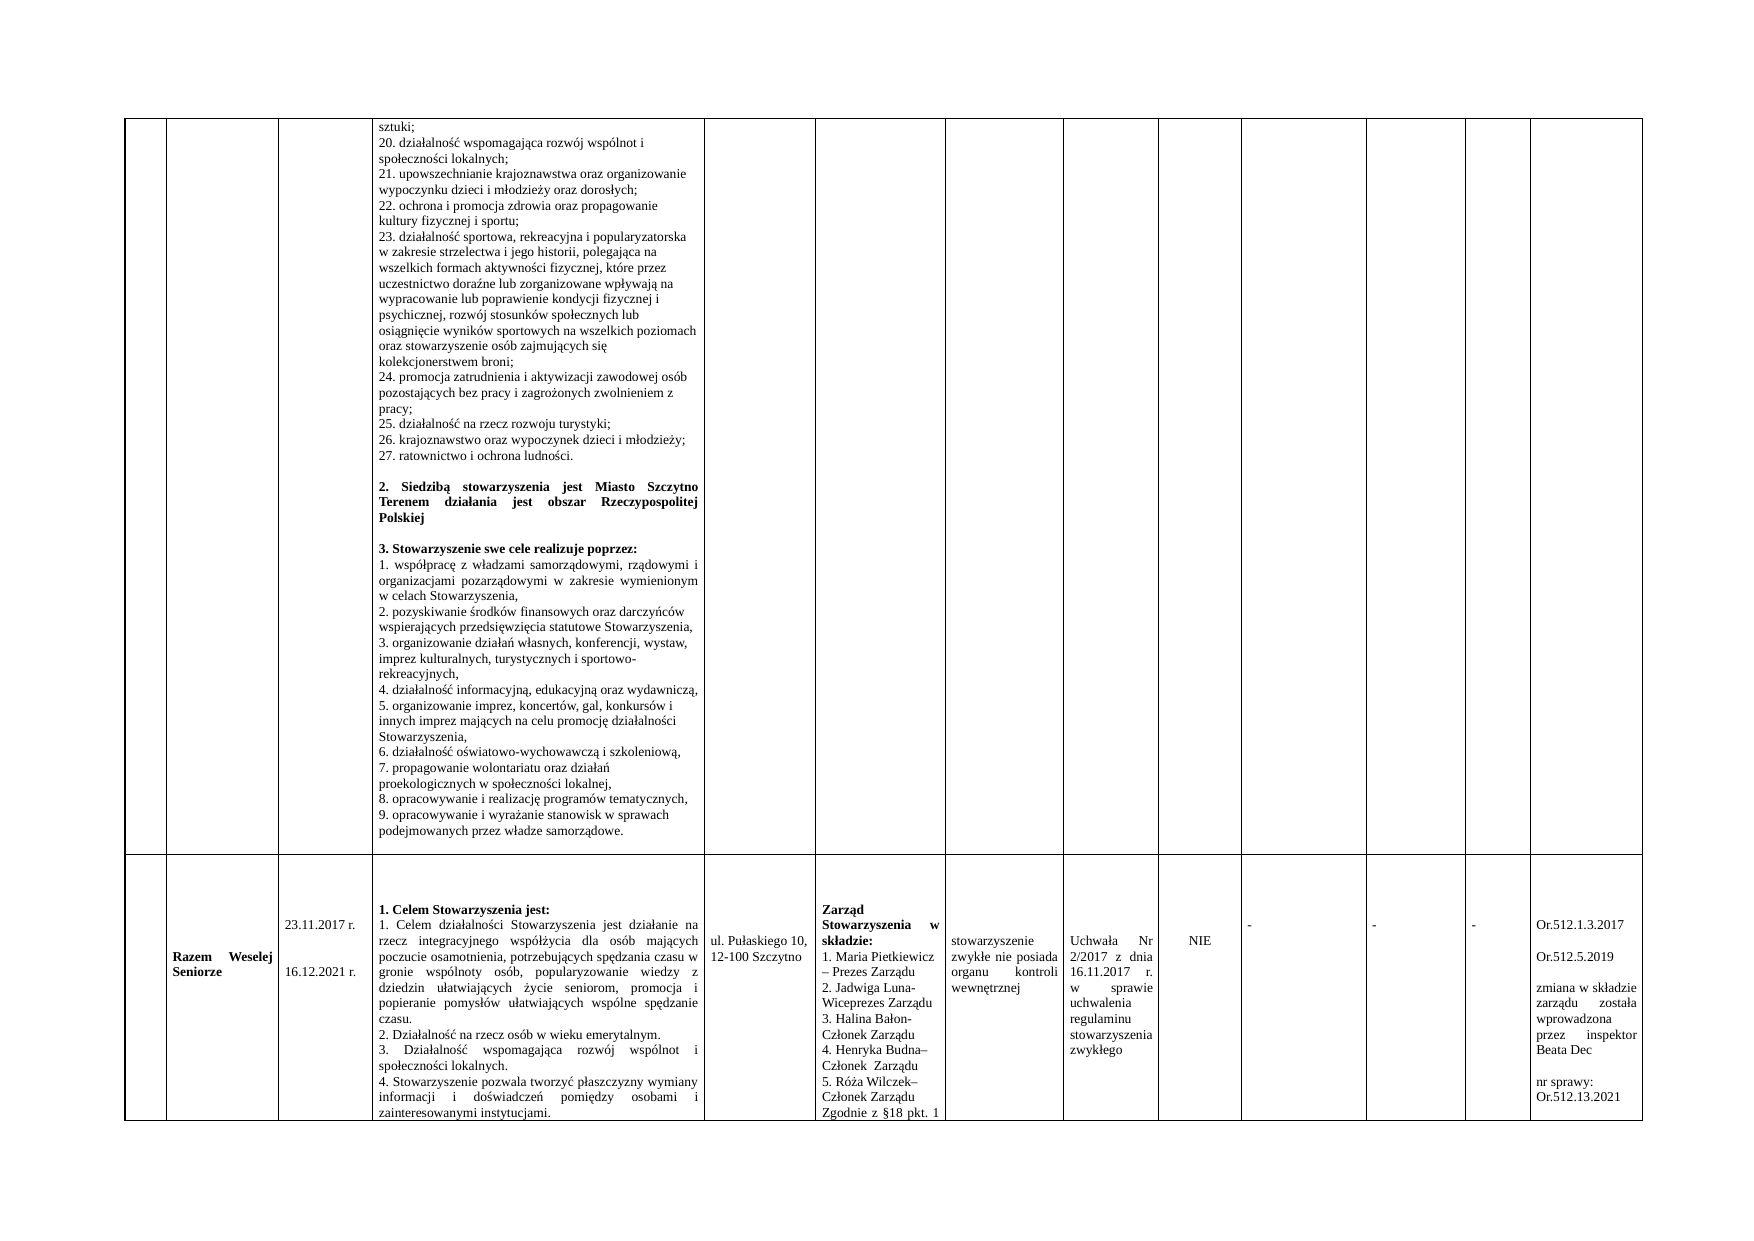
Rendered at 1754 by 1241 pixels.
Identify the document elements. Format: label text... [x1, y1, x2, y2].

table_cell [816, 119, 945, 853]
table_cell [946, 119, 1063, 853]
table_cell - [1242, 855, 1366, 1120]
table_cell Zarząd Stowarzyszenia w składzie: 1. Maria Pietkiewicz – Prezes Zarządu 2. Jadwiga Luna-Wiceprezes Zarządu 3. Halina Bałon- Członek Zarządu 4. Henryka Budna– Członek Zarządu 5. Róża Wilczek– Członek Zarządu Zgodnie z §18 pkt. 1 [816, 855, 945, 1120]
table_cell 23.11.2017 r. 16.12.2021 r. [279, 855, 372, 1120]
table_cell [167, 119, 278, 853]
table_cell [1064, 119, 1158, 853]
table_cell Or.512.1.3.2017 Or.512.5.2019 zmiana w składzie zarządu została wprowadzona przez inspektor Beata Dec nr sprawy: Or.512.13.2021 [1531, 855, 1642, 1120]
table_cell sztuki; 20. działalność wspomagająca rozwój wspólnot i społeczności lokalnych; 21. upowszechnianie krajoznawstwa oraz organizowanie wypoczynku dzieci i młodzieży oraz dorosłych; 22. ochrona i promocja zdrowia oraz propagowanie kultury fizycznej i sportu; 23. działalność sportowa, rekreacyjna i popularyzatorska w zakresie strzelectwa i jego historii, polegająca na wszelkich formach aktywności fizycznej, które przez uczestnictwo doraźne lub zorganizowane wpływają na wypracowanie lub poprawienie kondycji fizycznej i psychicznej, rozwój stosunków społecznych lub osiągnięcie wyników sportowych na wszelkich poziomach oraz stowarzyszenie osób zajmujących się kolekcjonerstwem broni; 24. promocja zatrudnienia i aktywizacji zawodowej osób pozostających bez pracy i zagrożonych zwolnieniem z pracy; 25. działalność na rzecz rozwoju turystyki; 26. krajoznawstwo oraz wypoczynek dzieci i młodzieży; 27. ratownictwo i ochrona ludności. 2. Siedzibą stowarzyszenia jest Miasto Szczytno Terenem działania jest obszar Rzeczypospolitej Polskiej 3. Stowarzyszenie swe cele realizuje poprzez: 1. współpracę z władzami samorządowymi, rządowymi i organizacjami pozarządowymi w zakresie wymienionym w celach Stowarzyszenia, 2. pozyskiwanie środków finansowych oraz darczyńców wspierających przedsięwzięcia statutowe Stowarzyszenia, 3. organizowanie działań własnych, konferencji, wystaw, imprez kulturalnych, turystycznych i sportowo-rekreacyjnych, 4. działalność informacyjną, edukacyjną oraz wydawniczą, 5. organizowanie imprez, koncertów, gal, konkursów i innych imprez mających na celu promocję działalności Stowarzyszenia, 6. działalność oświatowo-wychowawczą i szkoleniową, 7. propagowanie wolontariatu oraz działań proekologicznych w społeczności lokalnej, 8. opracowywanie i realizację programów tematycznych, 9. opracowywanie i wyrażanie stanowisk w sprawach podejmowanych przez władze samorządowe. [373, 119, 704, 853]
table_cell Razem Weselej Seniorze [167, 855, 278, 1120]
table_cell ul. Pułaskiego 10, 12-100 Szczytno [705, 855, 815, 1120]
table_cell [1242, 119, 1366, 853]
table_cell Uchwała Nr 2/2017 z dnia 16.11.2017 r. w sprawie uchwalenia regulaminu stowarzyszenia zwykłego [1064, 855, 1158, 1120]
table_cell [705, 119, 815, 853]
table_cell stowarzyszenie zwykłe nie posiada organu kontroli wewnętrznej [946, 855, 1063, 1120]
table_cell [1531, 119, 1642, 853]
table_cell [126, 119, 166, 853]
table_cell - [1466, 855, 1530, 1120]
table_cell - [1466, 119, 1530, 853]
table_cell [126, 855, 166, 1120]
table_cell [1367, 119, 1465, 853]
table_cell [279, 119, 372, 853]
table_cell 1. Celem Stowarzyszenia jest: 1. Celem działalności Stowarzyszenia jest działanie na rzecz integracyjnego współżycia dla osób mających poczucie osamotnienia, potrzebujących spędzania czasu w gronie wspólnoty osób, popularyzowanie wiedzy z dziedzin ułatwiających życie seniorom, promocja i popieranie pomysłów ułatwiających wspólne spędzanie czasu. 2. Działalność na rzecz osób w wieku emerytalnym. 3. Działalność wspomagająca rozwój wspólnot i społeczności lokalnych. 4. Stowarzyszenie pozwala tworzyć płaszczyzny wymiany informacji i doświadczeń pomiędzy osobami i zainteresowanymi instytucjami. [373, 855, 704, 1120]
table_cell NIE [1159, 855, 1241, 1120]
table_cell - [1367, 855, 1465, 1120]
table_cell [1159, 119, 1241, 853]
